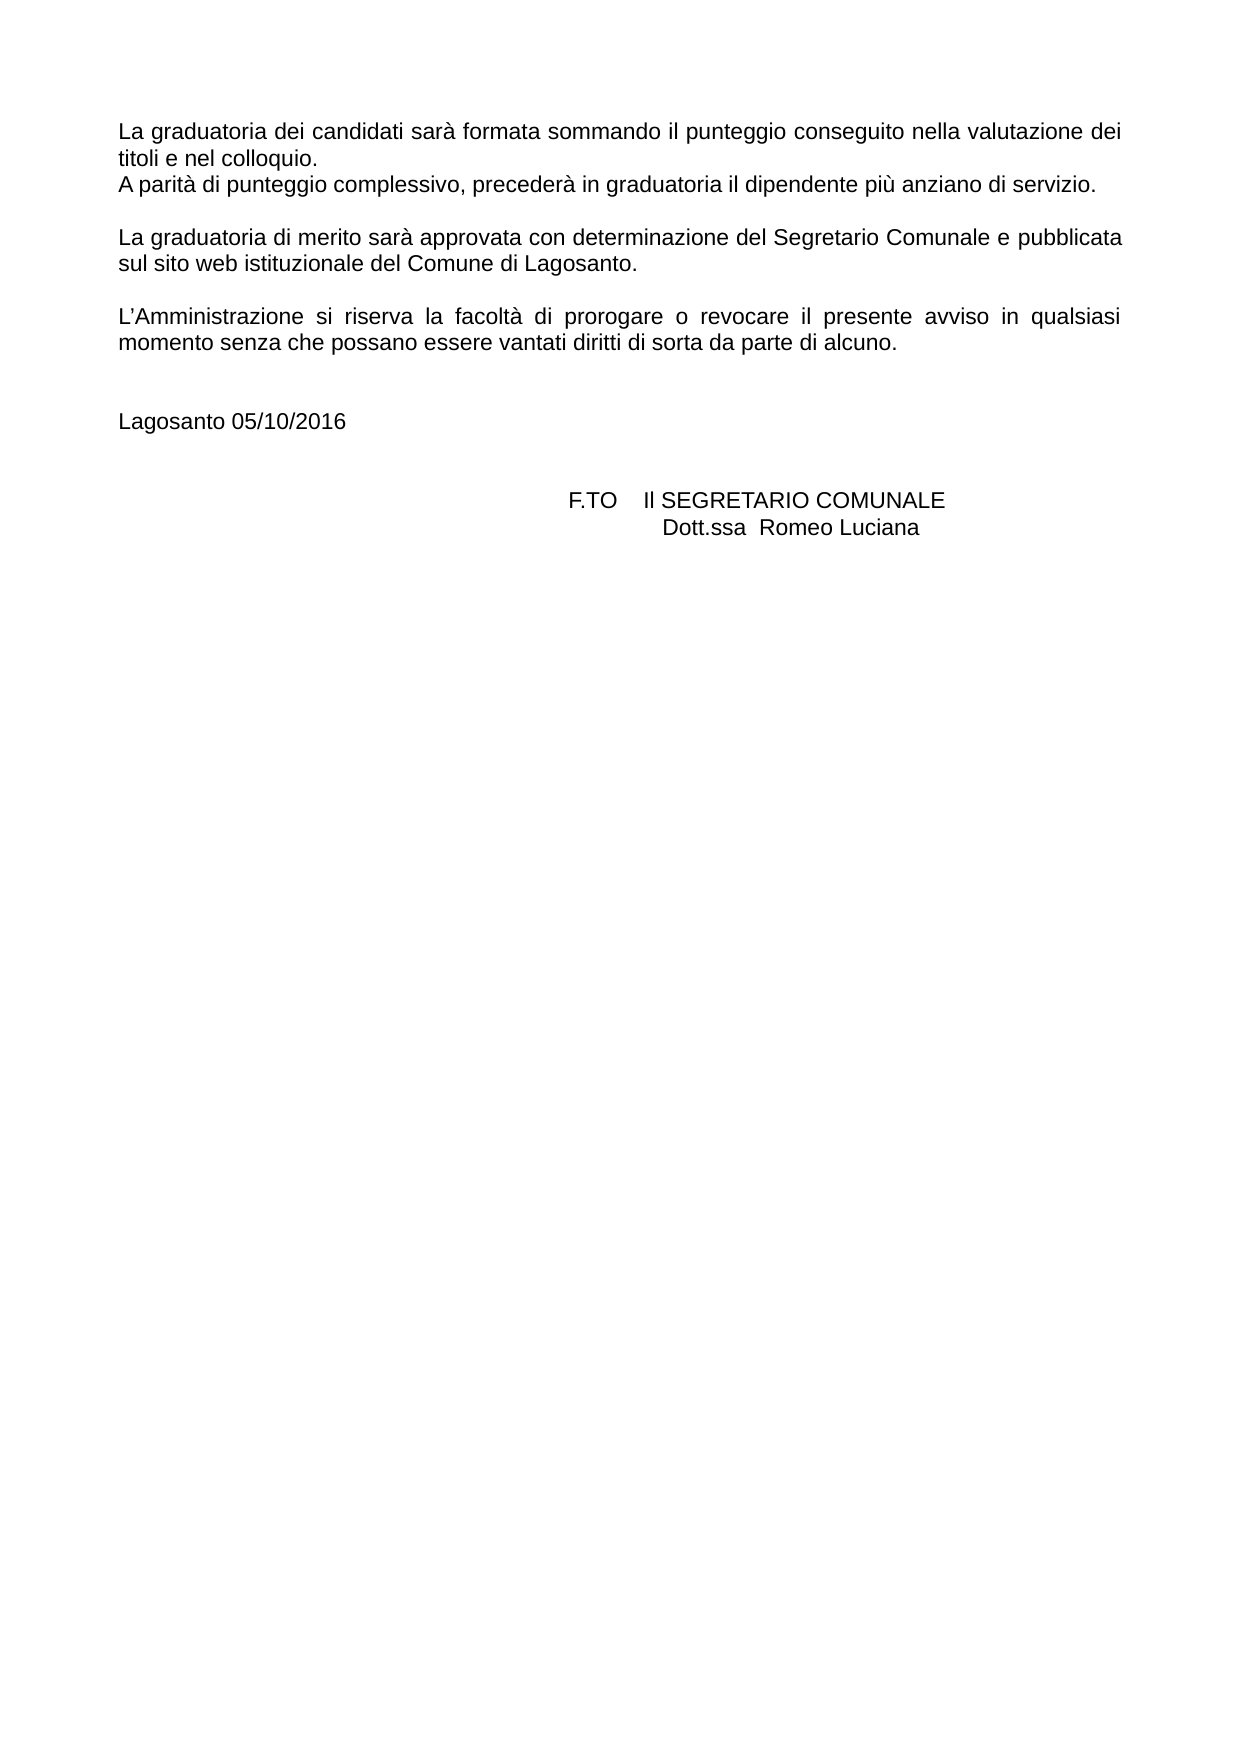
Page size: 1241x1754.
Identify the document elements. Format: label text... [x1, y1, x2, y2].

text A parità di punteggio complessivo, precederà in graduatoria il dipendente più anziano di servizio. [118, 171, 1122, 197]
text Lagosanto 05/10/2016 [118, 408, 1122, 434]
text L’Amministrazione si riserva la facoltà di prorogare o revocare il presente avviso in qualsiasi momento senza che possano essere vantati diritti di sorta da parte di alcuno. [118, 303, 1122, 355]
text F.TO Il SEGRETARIO COMUNALE [118, 487, 1122, 513]
text La graduatoria dei candidati sarà formata sommando il punteggio conseguito nella valutazione dei titoli e nel colloquio. [118, 118, 1122, 171]
text Dott.ssa Romeo Luciana [118, 513, 1122, 540]
text La graduatoria di merito sarà approvata con determinazione del Segretario Comunale e pubblicata sul sito web istituzionale del Comune di Lagosanto. [118, 223, 1122, 276]
